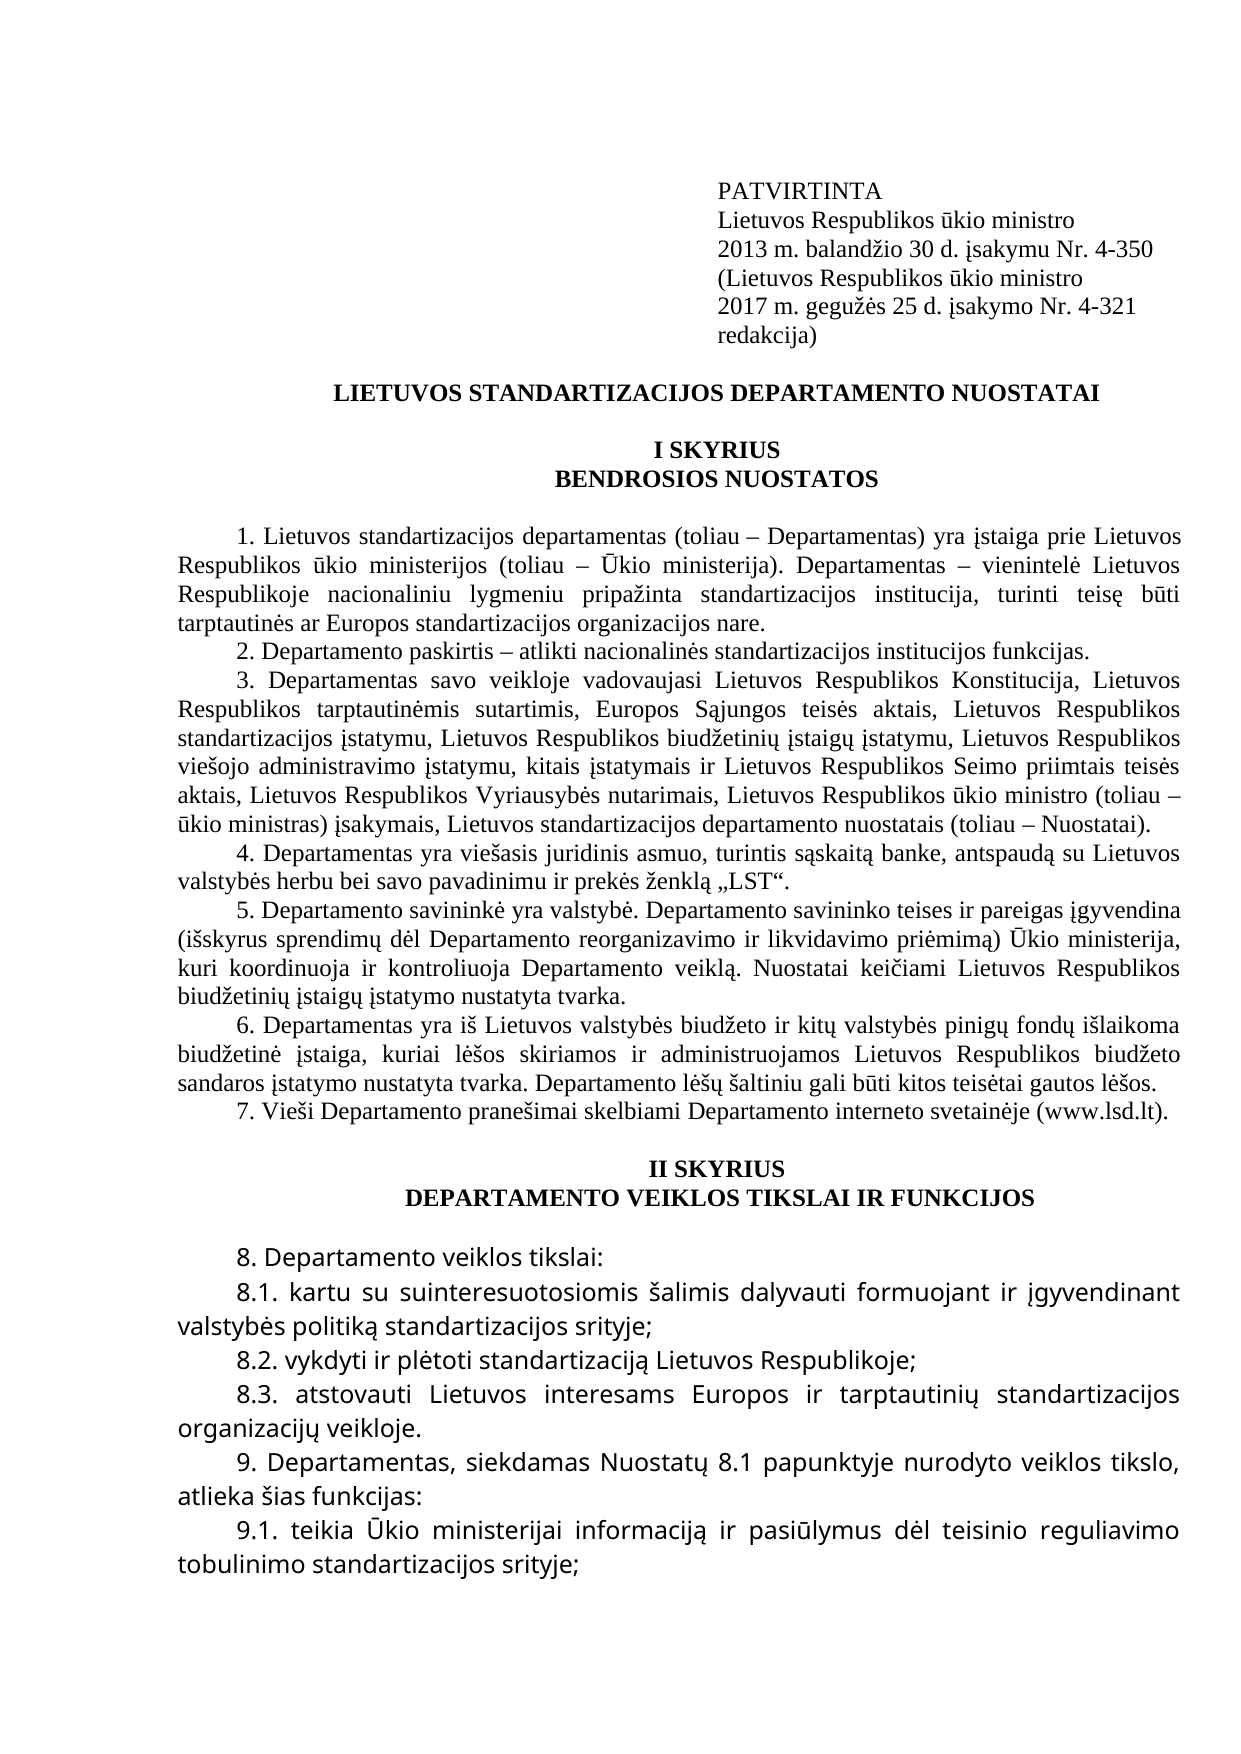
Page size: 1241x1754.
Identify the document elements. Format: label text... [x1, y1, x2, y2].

text 2013 m. balandžio 30 d. įsakymu Nr. 4-350 [717, 234, 1181, 263]
text (Lietuvos Respublikos ūkio ministro [717, 263, 1181, 291]
text 4. Departamentas yra viešasis juridinis asmuo, turintis sąskaitą banke, antspaudą su Lietuvos valstybės herbu bei savo pavadinimu ir prekės ženklą „LST“. [177, 838, 1181, 895]
text LIETUVOS STANDARTIZACIJOS DEPARTAMENTO NUOSTATAI [177, 378, 1181, 406]
text PATVIRTINTA [717, 176, 1181, 205]
text 9.1. teikia Ūkio ministerijai informaciją ir pasiūlymus dėl teisinio reguliavimo tobulinimo standartizacijos srityje; [177, 1513, 1181, 1581]
text 8.2. vykdyti ir plėtoti standartizaciją Lietuvos Respublikoje; [236, 1342, 1181, 1376]
text 2. Departamento paskirtis – atlikti nacionalinės standartizacijos institucijos funkcijas. [177, 636, 1181, 665]
text 2017 m. gegužės 25 d. įsakymo Nr. 4-321 [717, 291, 1181, 320]
text Lietuvos Respublikos ūkio ministro [717, 205, 1181, 234]
text 9. Departamentas, siekdamas Nuostatų 8.1 papunktyje nurodyto veiklos tikslo, atlieka šias funkcijas: [177, 1444, 1181, 1513]
text 1. Lietuvos standartizacijos departamentas (toliau – Departamentas) yra įstaiga prie Lietuvos Respublikos ūkio ministerijos (toliau – Ūkio ministerija). Departamentas – vienintelė Lietuvos Respublikoje nacionaliniu lygmeniu pripažinta standartizacijos institucija, turinti teisę būti tarptautinės ar Europos standartizacijos organizacijos nare. [177, 521, 1181, 636]
text 6. Departamentas yra iš Lietuvos valstybės biudžeto ir kitų valstybės pinigų fondų išlaikoma biudžetinė įstaiga, kuriai lėšos skiriamos ir administruojamos Lietuvos Respublikos biudžeto sandaros įstatymo nustatyta tvarka. Departamento lėšų šaltiniu gali būti kitos teisėtai gautos lėšos. [177, 1010, 1181, 1096]
text redakcija) [717, 320, 1181, 349]
text 8. Departamento veiklos tikslai: [177, 1240, 1181, 1274]
text II SKYRIUS [177, 1154, 1181, 1183]
text 3. Departamentas savo veikloje vadovaujasi Lietuvos Respublikos Konstitucija, Lietuvos Respublikos tarptautinėmis sutartimis, Europos Sąjungos teisės aktais, Lietuvos Respublikos standartizacijos įstatymu, Lietuvos Respublikos biudžetinių įstaigų įstatymu, Lietuvos Respublikos viešojo administravimo įstatymu, kitais įstatymais ir Lietuvos Respublikos Seimo priimtais teisės aktais, Lietuvos Respublikos Vyriausybės nutarimais, Lietuvos Respublikos ūkio ministro (toliau – ūkio ministras) įsakymais, Lietuvos standartizacijos departamento nuostatais (toliau – Nuostatai). [177, 665, 1181, 838]
text 8.1. kartu su suinteresuotosiomis šalimis dalyvauti formuojant ir įgyvendinant valstybės politiką standartizacijos srityje; [177, 1274, 1181, 1342]
text 8.3. atstovauti Lietuvos interesams Europos ir tarptautinių standartizacijos organizacijų veikloje. [177, 1376, 1181, 1444]
text 5. Departamento savininkė yra valstybė. Departamento savininko teises ir pareigas įgyvendina (išskyrus sprendimų dėl Departamento reorganizavimo ir likvidavimo priėmimą) Ūkio ministerija, kuri koordinuoja ir kontroliuoja Departamento veiklą. Nuostatai keičiami Lietuvos Respublikos biudžetinių įstaigų įstatymo nustatyta tvarka. [177, 895, 1181, 1010]
text BENDROSIOS NUOSTATOS [177, 464, 1181, 493]
text 7. Vieši Departamento pranešimai skelbiami Departamento interneto svetainėje (www.lsd.lt). [177, 1096, 1181, 1125]
text I SKYRIUS [177, 435, 1181, 464]
text DEPARTAMENTO VEIKLOS TIKSLAI IR FUNKCIJOS [177, 1183, 1181, 1211]
